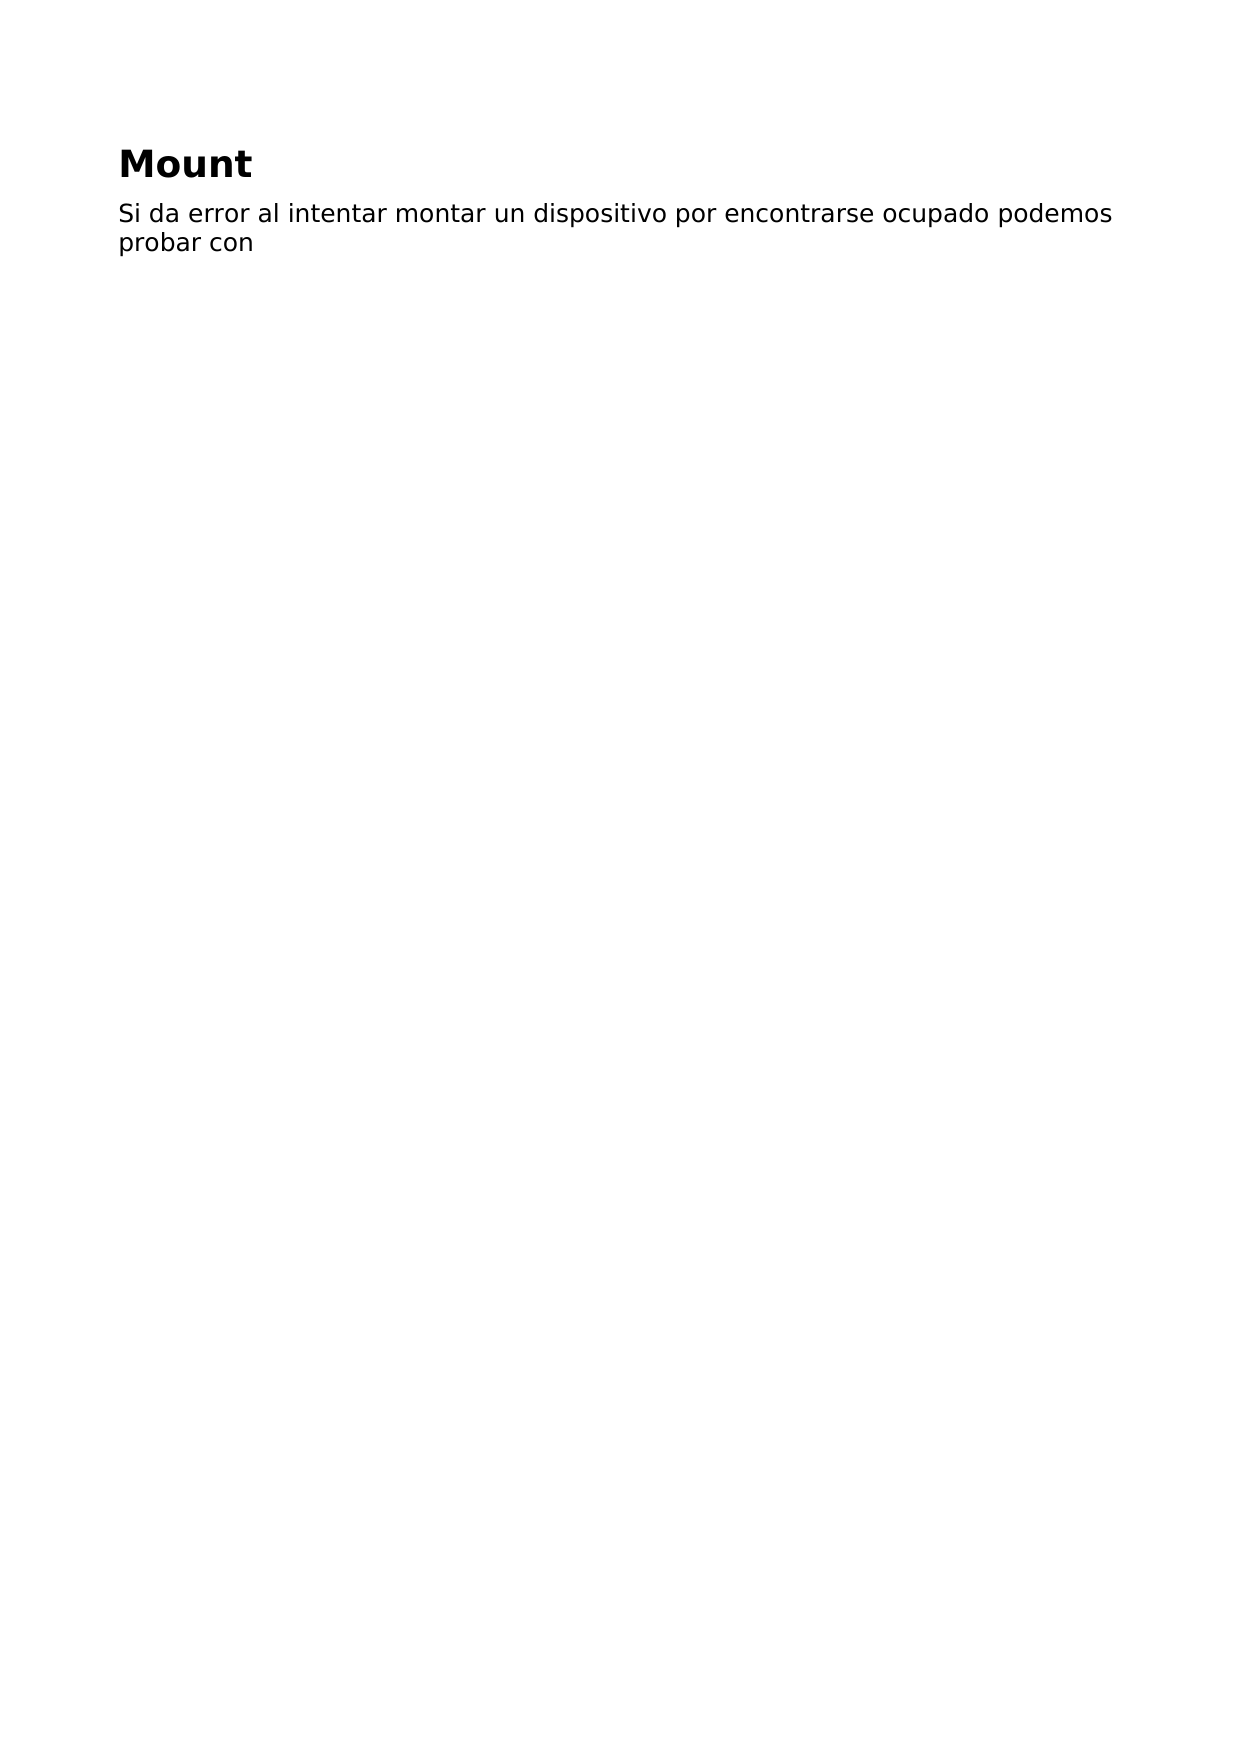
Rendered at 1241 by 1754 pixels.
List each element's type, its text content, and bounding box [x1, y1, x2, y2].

subtitle Mount [118, 143, 1122, 187]
text Si da error al intentar montar un dispositivo por encontrarse ocupado podemos probar con [118, 199, 1122, 258]
